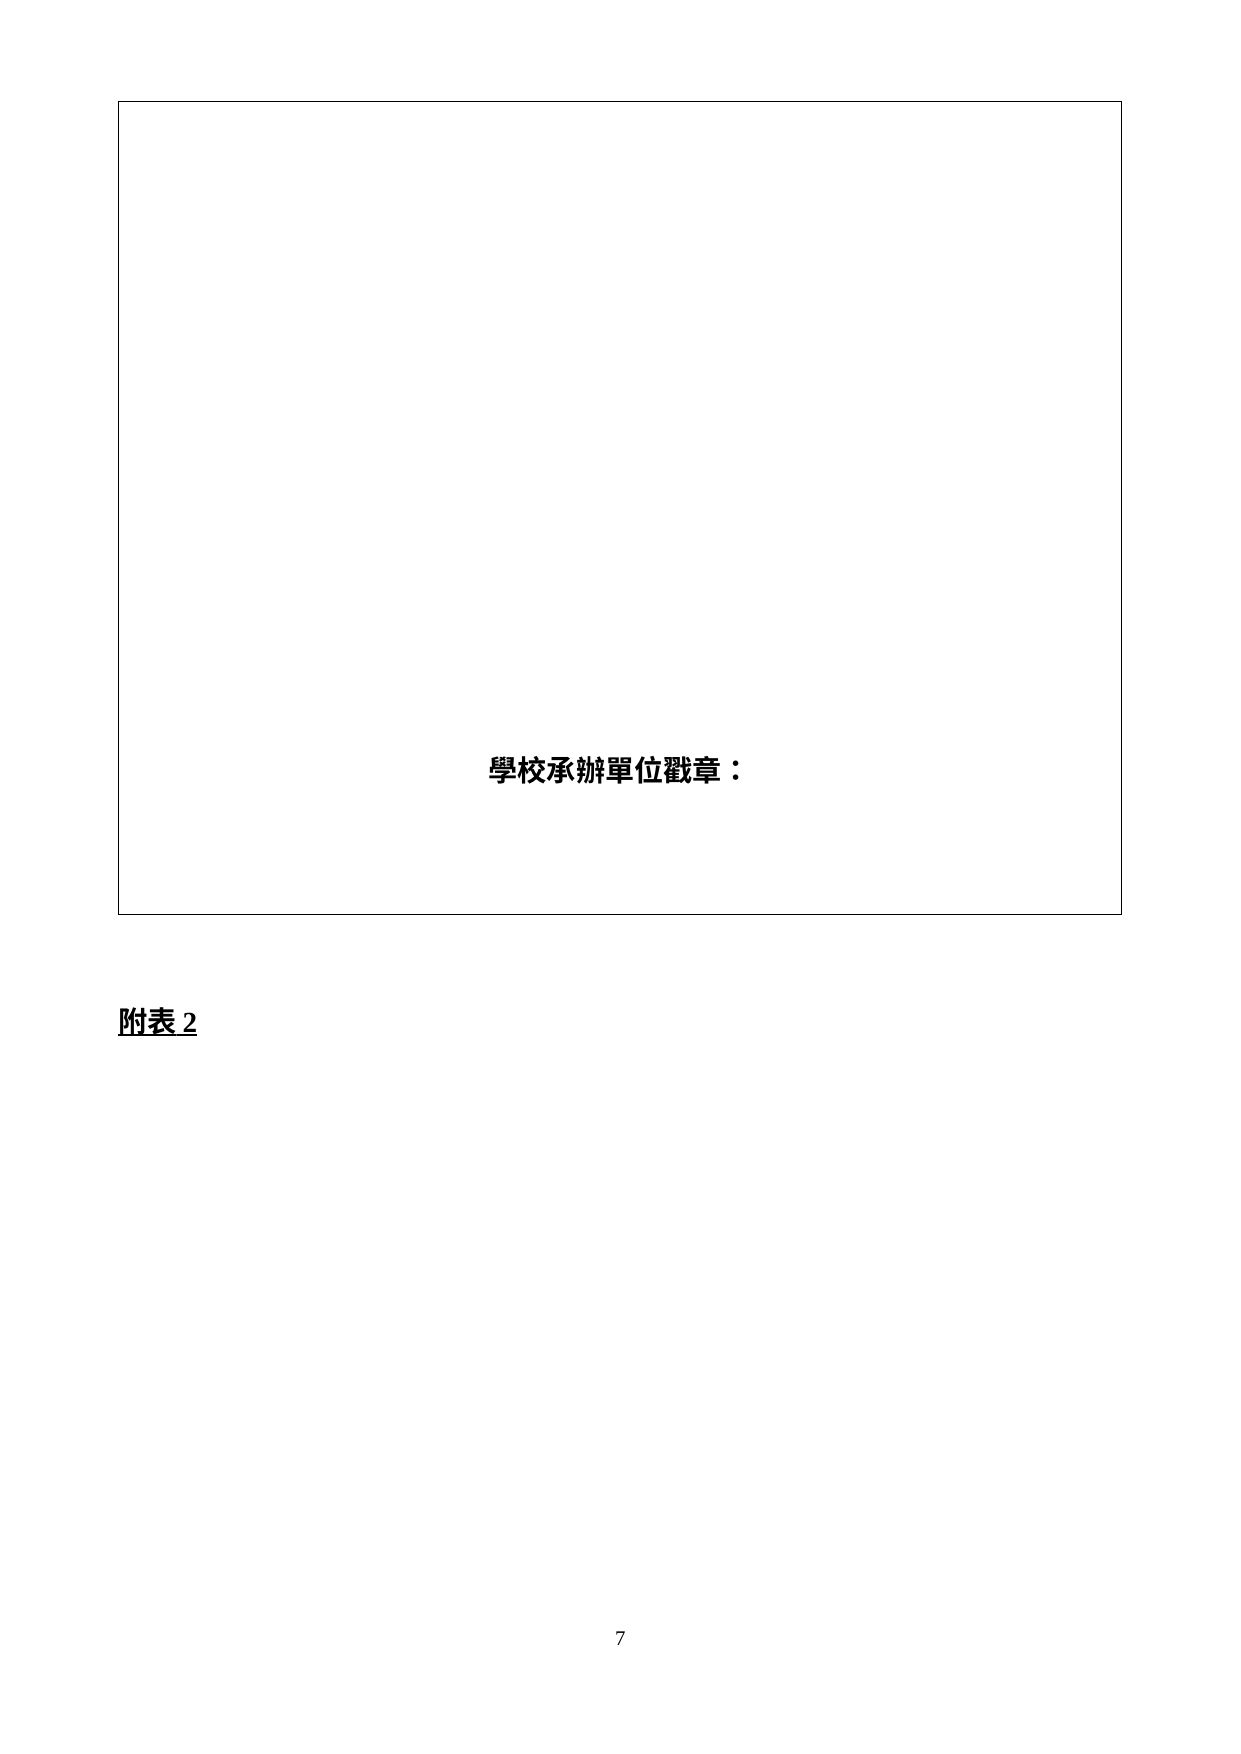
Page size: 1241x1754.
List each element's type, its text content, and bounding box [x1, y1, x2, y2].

text 附表2 [118, 978, 1122, 1040]
table_header 學校承辦單位戳章： [119, 102, 1121, 914]
